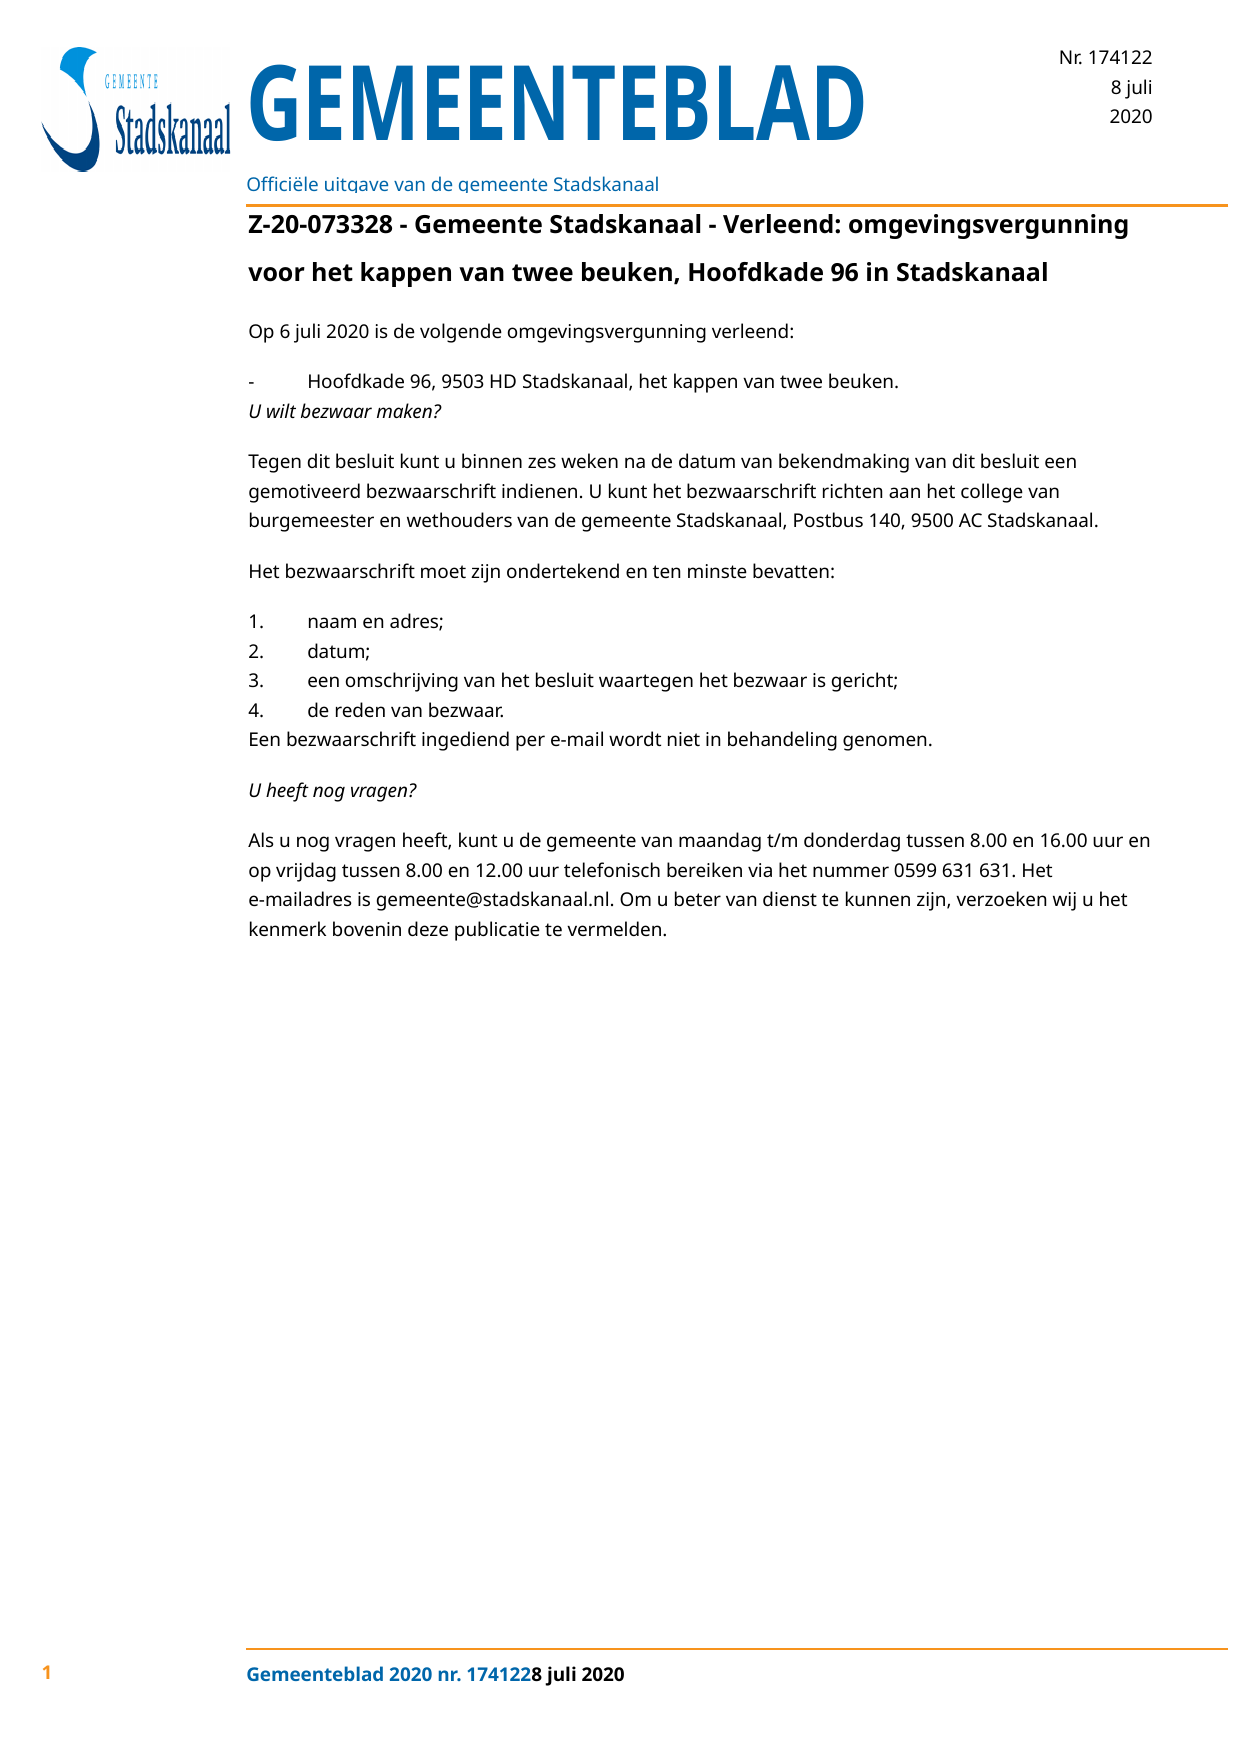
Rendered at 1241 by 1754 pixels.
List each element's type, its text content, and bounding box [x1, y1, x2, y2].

text U heeft nog vragen? [248, 777, 1152, 803]
list datum; [248, 638, 1152, 664]
list Hoofdkade 96, 9503 HD Stadskanaal, het kappen van twee beuken. [248, 368, 1152, 394]
text Tegen dit besluit kunt u binnen zes weken na de datum van bekendmaking van dit besluit een gemotiveerd bezwaarschrift indienen. U kunt het bezwaarschrift richten aan het college van burgemeester en wethouders van de gemeente Stadskanaal, Postbus 140, 9500 AC Stadskanaal. [248, 448, 1152, 533]
text Het bezwaarschrift moet zijn ondertekend en ten minste bevatten: [248, 558, 1152, 584]
text U wilt bezwaar maken? [248, 398, 1152, 424]
list een omschrijving van het besluit waartegen het bezwaar is gericht; [248, 667, 1152, 693]
picture [41, 47, 231, 172]
text Op 6 juli 2020 is de volgende omgevingsvergunning verleend: [248, 318, 1152, 344]
text Z-20-073328 - Gemeente Stadskanaal - Verleend: omgevingsvergunning voor het kappen van twee beuken, Hoofdkade 96 in Stadskanaal [248, 207, 1152, 288]
list de reden van bezwaar. [248, 697, 1152, 723]
list naam en adres; [248, 608, 1152, 634]
text Als u nog vragen heeft, kunt u de gemeente van maandag t/m donderdag tussen 8.00 en 16.00 uur en op vrijdag tussen 8.00 en 12.00 uur telefonisch bereiken via het nummer 0599 631 631. Het e‑mailadres is gemeente@stadskanaal.nl. Om u beter van dienst te kunnen zijn, verzoeken wij u het kenmerk bovenin deze publicatie te vermelden. [248, 827, 1152, 942]
text Een bezwaarschrift ingediend per e-mail wordt niet in behandeling genomen. [248, 727, 1152, 752]
